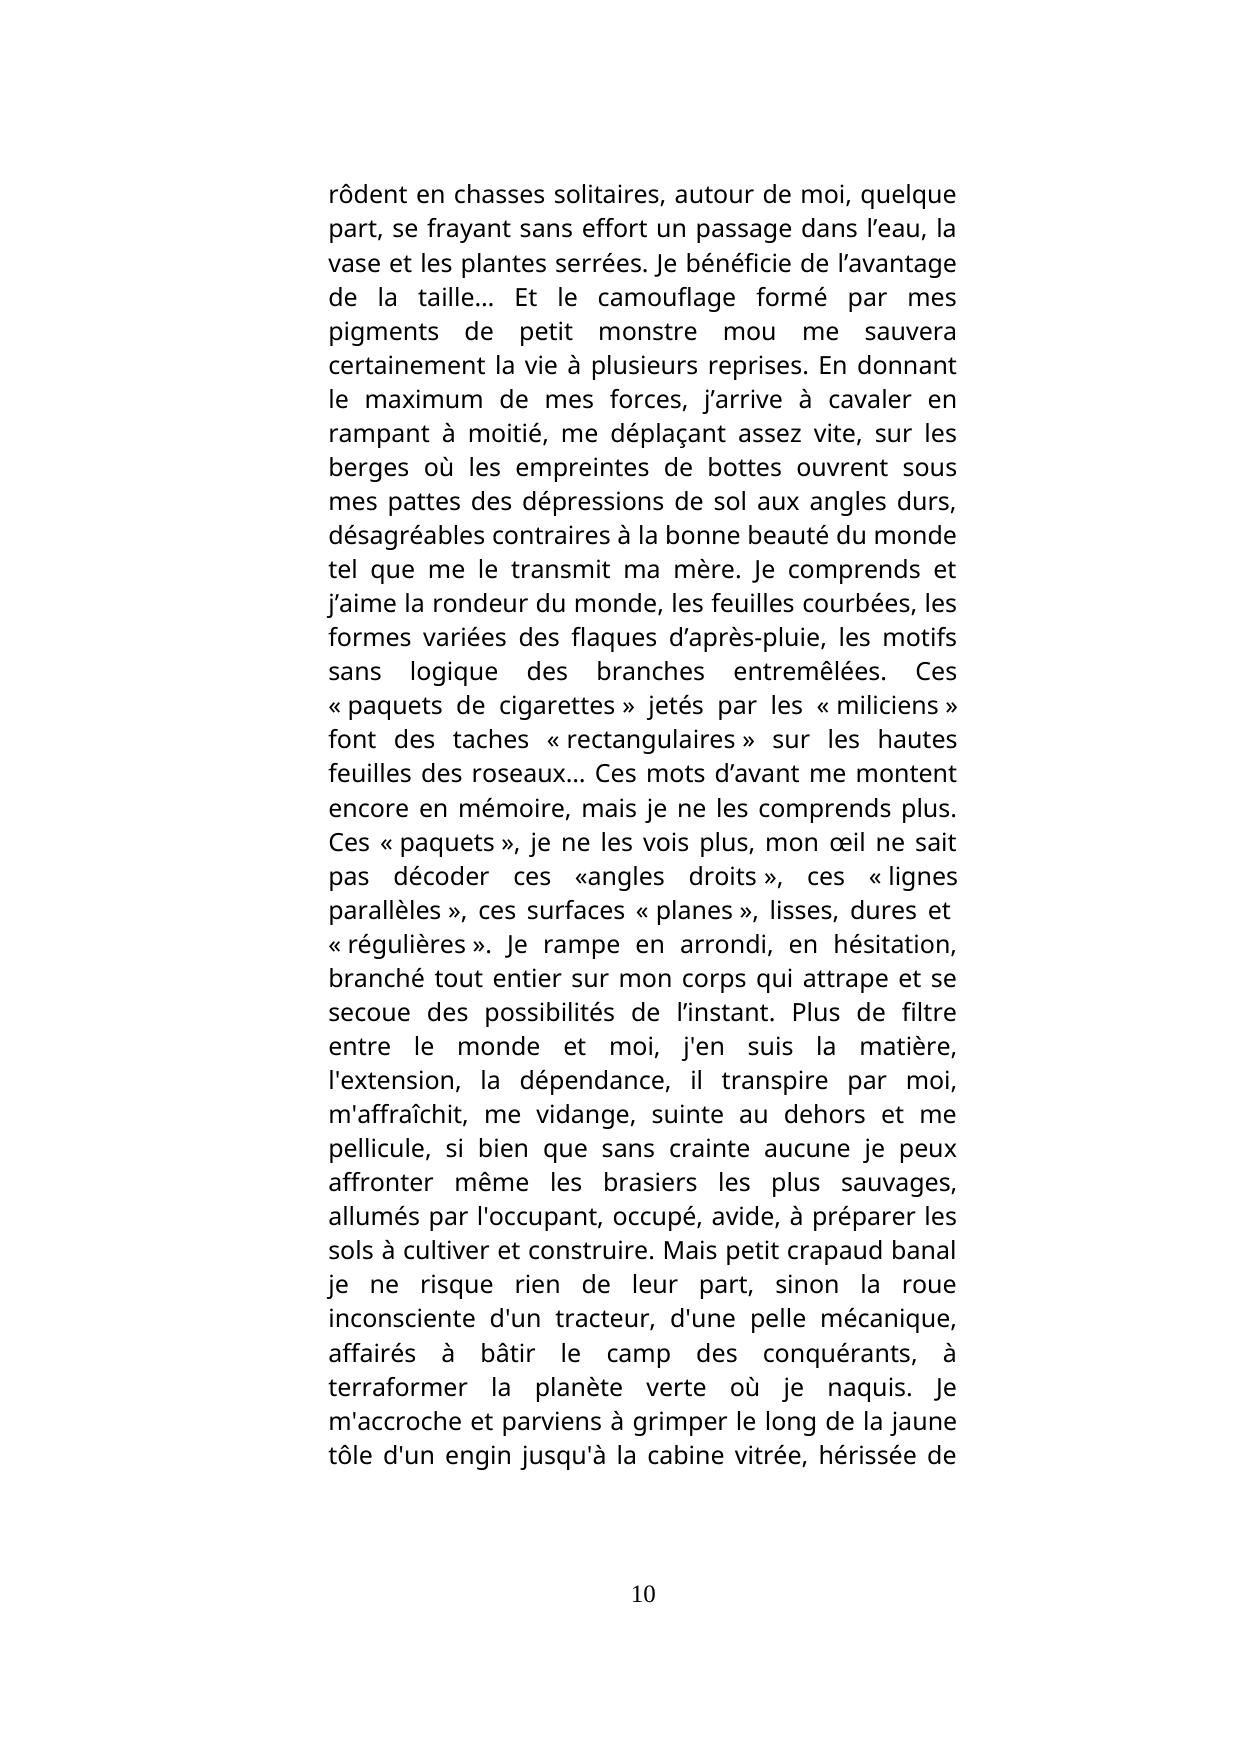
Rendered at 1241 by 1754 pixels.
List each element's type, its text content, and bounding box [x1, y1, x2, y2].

text rôdent en chasses solitaires, autour de moi, quelque part, se frayant sans effort un passage dans l’eau, la vase et les plantes serrées. Je bénéficie de l’avantage de la taille… Et le camouflage formé par mes pigments de petit monstre mou me sauvera certainement la vie à plusieurs reprises. En donnant le maximum de mes forces, j’arrive à cavaler en rampant à moitié, me déplaçant assez vite, sur les berges où les empreintes de bottes ouvrent sous mes pattes des dépressions de sol aux angles durs, désagréables contraires à la bonne beauté du monde tel que me le transmit ma mère. Je comprends et j’aime la rondeur du monde, les feuilles courbées, les formes variées des flaques d’après-pluie, les motifs sans logique des branches entremêlées. Ces « paquets de cigarettes » jetés par les « miliciens » font des taches « rectangulaires » sur les hautes feuilles des roseaux… Ces mots d’avant me montent encore en mémoire, mais je ne les comprends plus. Ces « paquets », je ne les vois plus, mon œil ne sait pas décoder ces «angles droits », ces « lignes parallèles », ces surfaces « planes », lisses, dures et « régulières ». Je rampe en arrondi, en hésitation, branché tout entier sur mon corps qui attrape et se secoue des possibilités de l’instant. Plus de filtre entre le monde et moi, j'en suis la matière, l'extension, la dépendance, il transpire par moi, m'affraîchit, me vidange, suinte au dehors et me pellicule, si bien que sans crainte aucune je peux affronter même les brasiers les plus sauvages, allumés par l'occupant, occupé, avide, à préparer les sols à cultiver et construire. Mais petit crapaud banal je ne risque rien de leur part, sinon la roue inconsciente d'un tracteur, d'une pelle mécanique, affairés à bâtir le camp des conquérants, à terraformer la planète verte où je naquis. Je m'accroche et parviens à grimper le long de la jaune tôle d'un engin jusqu'à la cabine vitrée, hérissée de [328, 177, 958, 1471]
